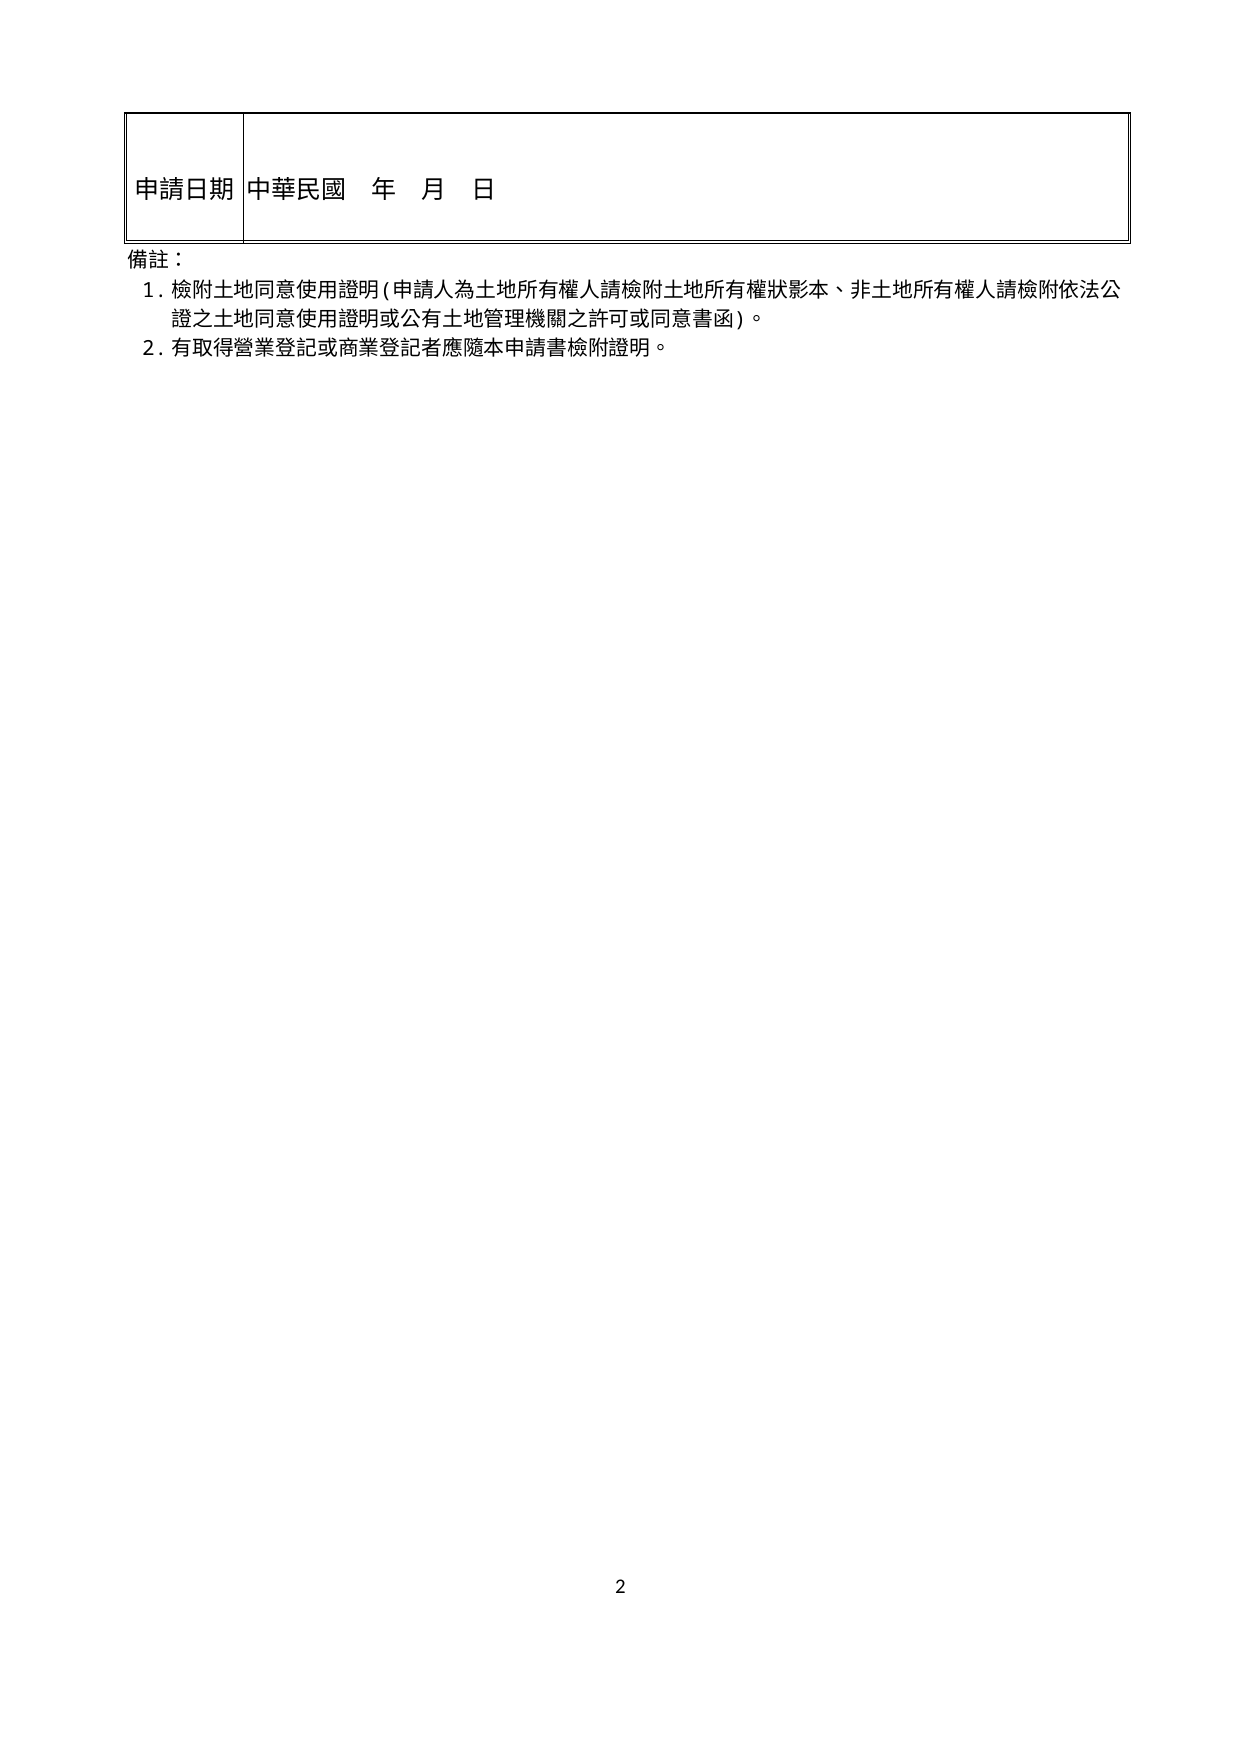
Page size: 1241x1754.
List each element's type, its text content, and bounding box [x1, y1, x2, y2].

table_cell 中華民國 年 月 日 [244, 114, 1128, 240]
list 有取得營業登記或商業登記者應隨本申請書檢附證明。 [142, 332, 1128, 361]
text 備註： [127, 244, 1128, 274]
table_cell 申請日期 [127, 114, 243, 240]
list 檢附土地同意使用證明(申請人為土地所有權人請檢附土地所有權狀影本、非土地所有權人請檢附依法公證之土地同意使用證明或公有土地管理機關之許可或同意書函)。 [142, 274, 1128, 332]
